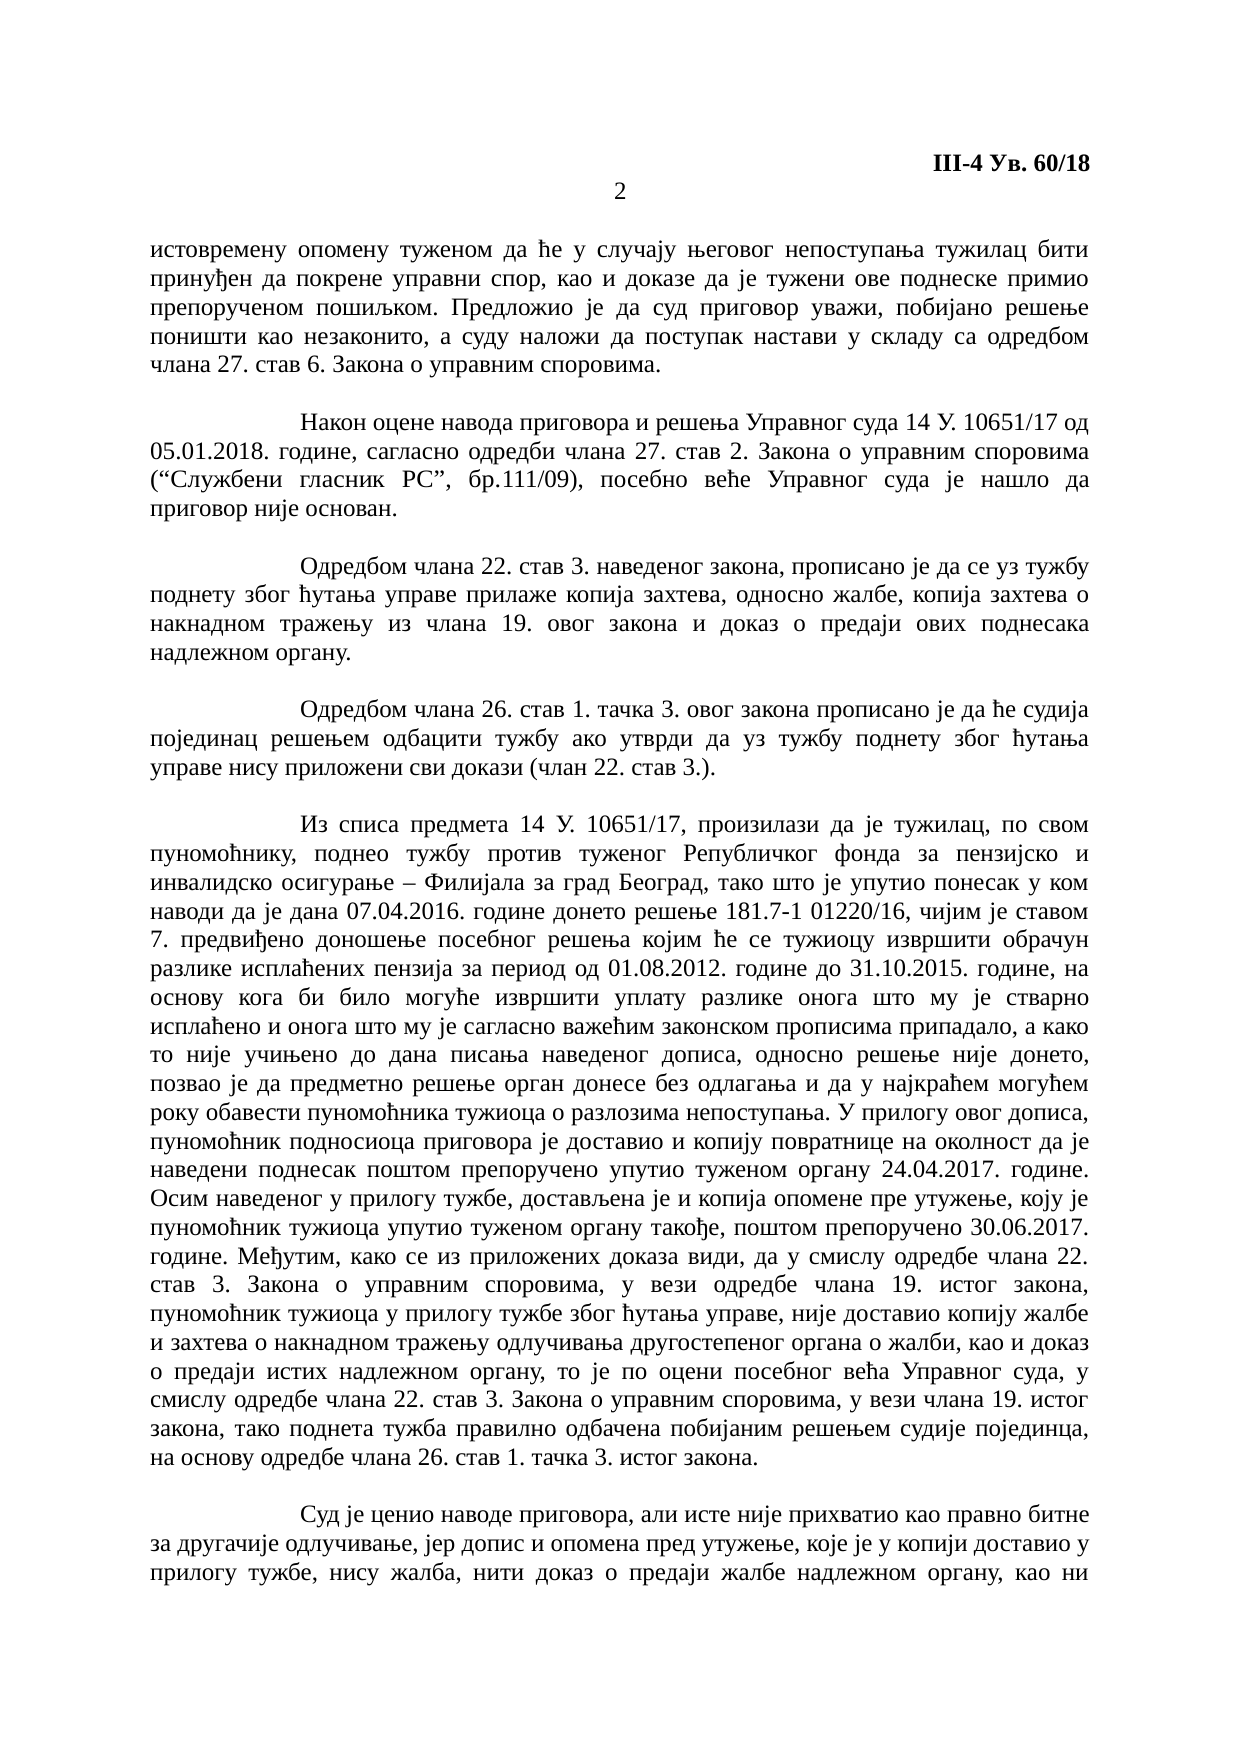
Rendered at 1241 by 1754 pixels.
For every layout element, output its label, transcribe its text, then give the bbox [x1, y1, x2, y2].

text Одредбом члана 22. став 3. наведеног закона, прописано је да се уз тужбу поднету због ћутања управе прилаже копија захтева, односно жалбе, копија захтева о накнадном тражењу из члана 19. овог закона и доказ о предаји ових поднесака надлежном органу. [150, 551, 1090, 666]
text Након оцене навода приговора и решења Управног суда 14 У. 10651/17 од 05.01.2018. године, сагласно одредби члана 27. став 2. Закона о управним споровима (“Службени гласник РС”, бр.111/09), посебно веће Управног суда је нашло да приговор није основан. [150, 407, 1090, 522]
text Одредбом члана 26. став 1. тачка 3. овог закона прописано је да ће судија појединац решењем одбацити тужбу ако утврди да уз тужбу поднету због ћутања управе нису приложени сви докази (члан 22. став 3.). [150, 694, 1090, 781]
text Суд је ценио наводе приговора, али исте није прихватио као правно битне за другачије одлучивање, јер допис и опомена пред утужење, које је у копији доставио у прилогу тужбе, нису жалба, нити доказ о предаји жалбе надлежном органу, као ни [150, 1499, 1090, 1586]
text Из списа предмета 14 У. 10651/17, произилази да је тужилац, по свом пуномоћнику, поднео тужбу против туженог Републичког фонда за пензијско и инвалидско осигурање – Филијала за град Београд, тако што је упутио понесак у ком наводи да је дана 07.04.2016. године донето решење 181.7-1 01220/16, чијим је ставом 7. предвиђено доношење посебног решења којим ће се тужиоцу извршити обрачун разлике исплаћених пензија за период од 01.08.2012. године до 31.10.2015. године, на основу кога би било могуће извршити уплату разлике онога што му је стварно исплаћено и онога што му је сагласно важећим законском прописима припадало, а како то није учињено до дана писања наведеног дописа, односно решење није донето, позвао је да предметно решење орган донесе без одлагања и да у најкраћем могућем року обавести пуномоћника тужиоца о разлозима непоступања. У прилогу овог дописа, пуномоћник подносиоца приговора је доставио и копију повратнице на околност да је наведени поднесак поштом препоручено упутио туженом органу 24.04.2017. године. Осим наведеног у прилогу тужбе, достављена је и копија опомене пре утужење, коју је пуномоћник тужиоца упутио туженом органу такође, поштом препоручено 30.06.2017. године. Међутим, како се из приложених доказа види, да у смислу одредбе члана 22. став 3. Закона о управним споровима, у вези одредбе члана 19. истог закона, пуномоћник тужиоца у прилогу тужбе због ћутања управе, није доставио копију жалбе и захтева о накнадном тражењу одлучивања другостепеног органа о жалби, као и доказ о предаји истих надлежном органу, то је по оцени посебног већа Управног суда, у смислу одредбе члана 22. став 3. Закона о управним споровима, у вези члана 19. истог закона, тако поднета тужба правилно одбачена побијаним решењем судије појединца, на основу одредбе члана 26. став 1. тачка 3. истог закона. [150, 809, 1090, 1471]
text истовремену опомену туженом да ће у случају његовог непоступања тужилац бити принуђен да покрене управни спор, као и доказе да је тужени ове поднеске примио препорученом пошиљком. Предложио је да суд приговор уважи, побијано решење поништи као незаконито, а суду наложи да поступак настави у складу са одредбом члана 27. став 6. Закона о управним споровима. [150, 234, 1090, 378]
